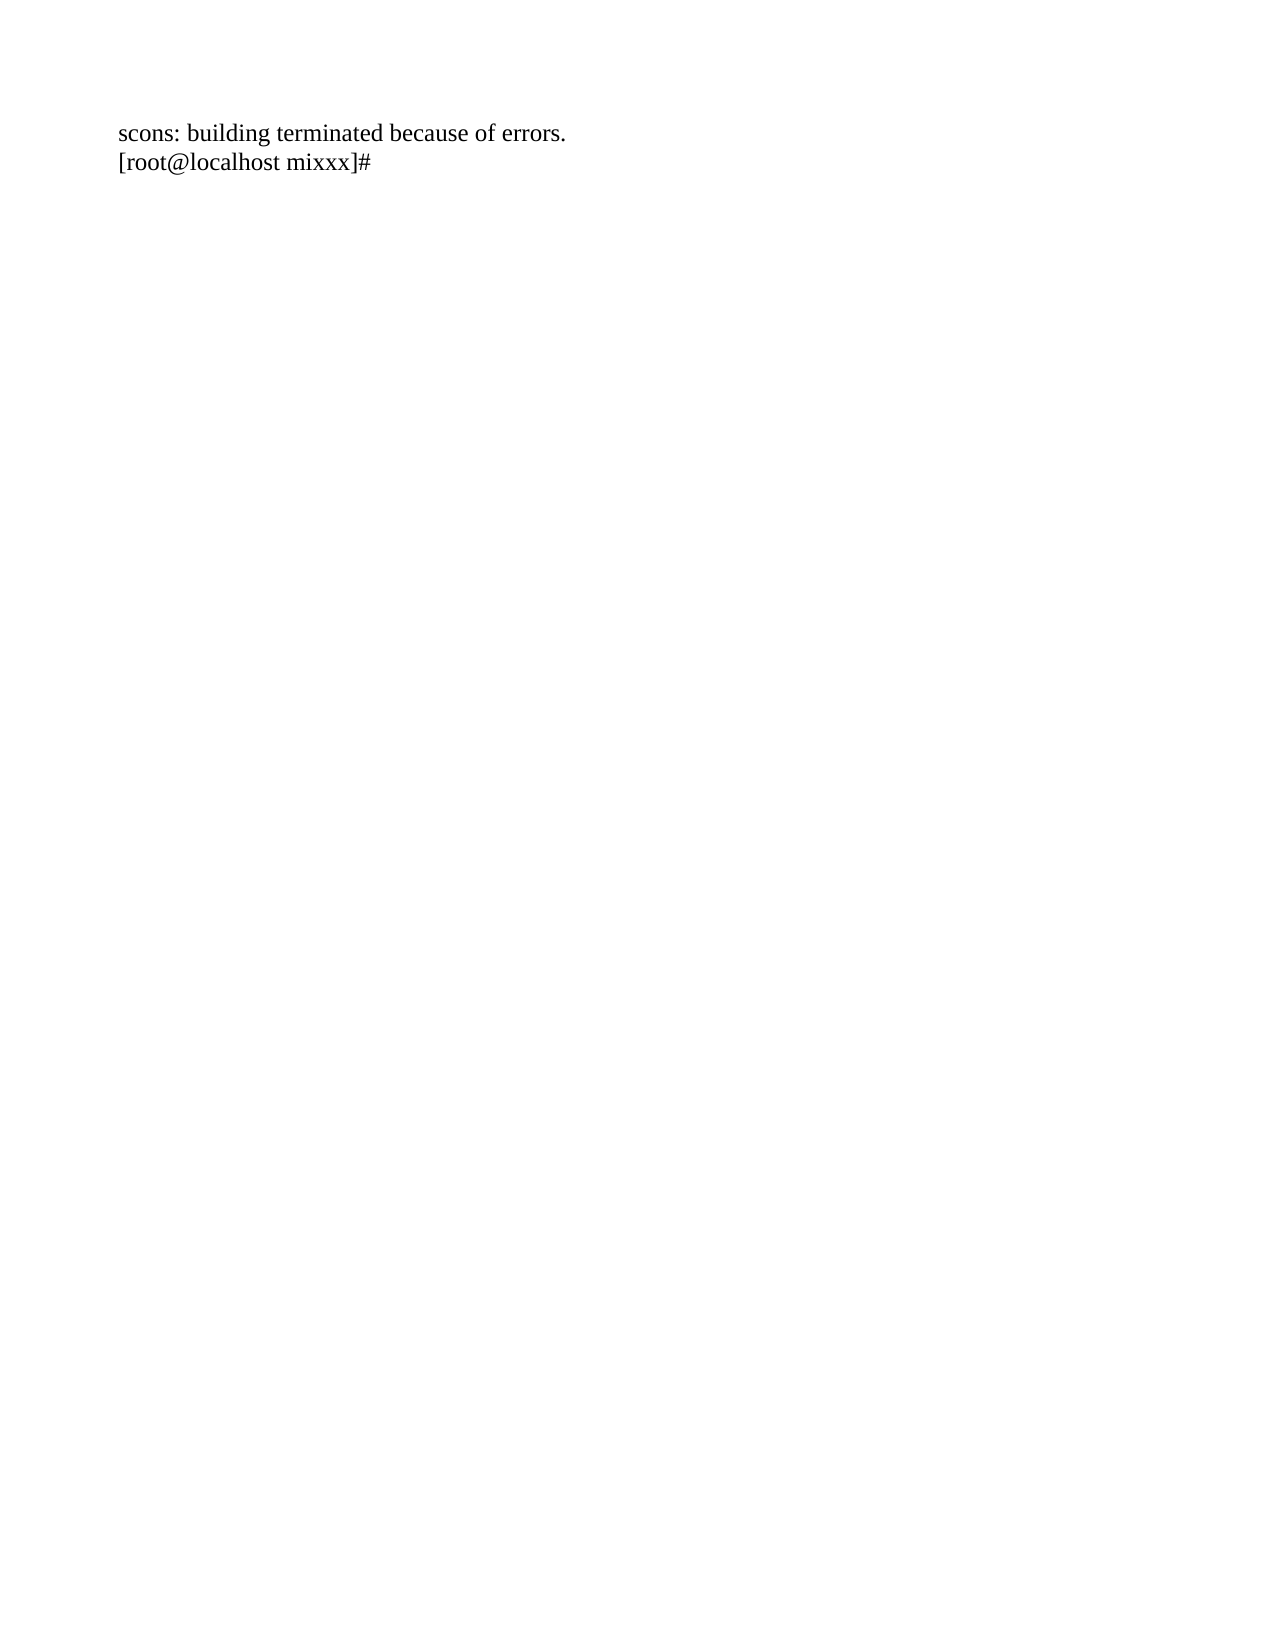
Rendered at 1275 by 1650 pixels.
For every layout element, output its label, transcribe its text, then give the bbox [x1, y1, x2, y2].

text scons: building terminated because of errors. [118, 118, 1157, 147]
text [root@localhost mixxx]# [118, 147, 1157, 176]
